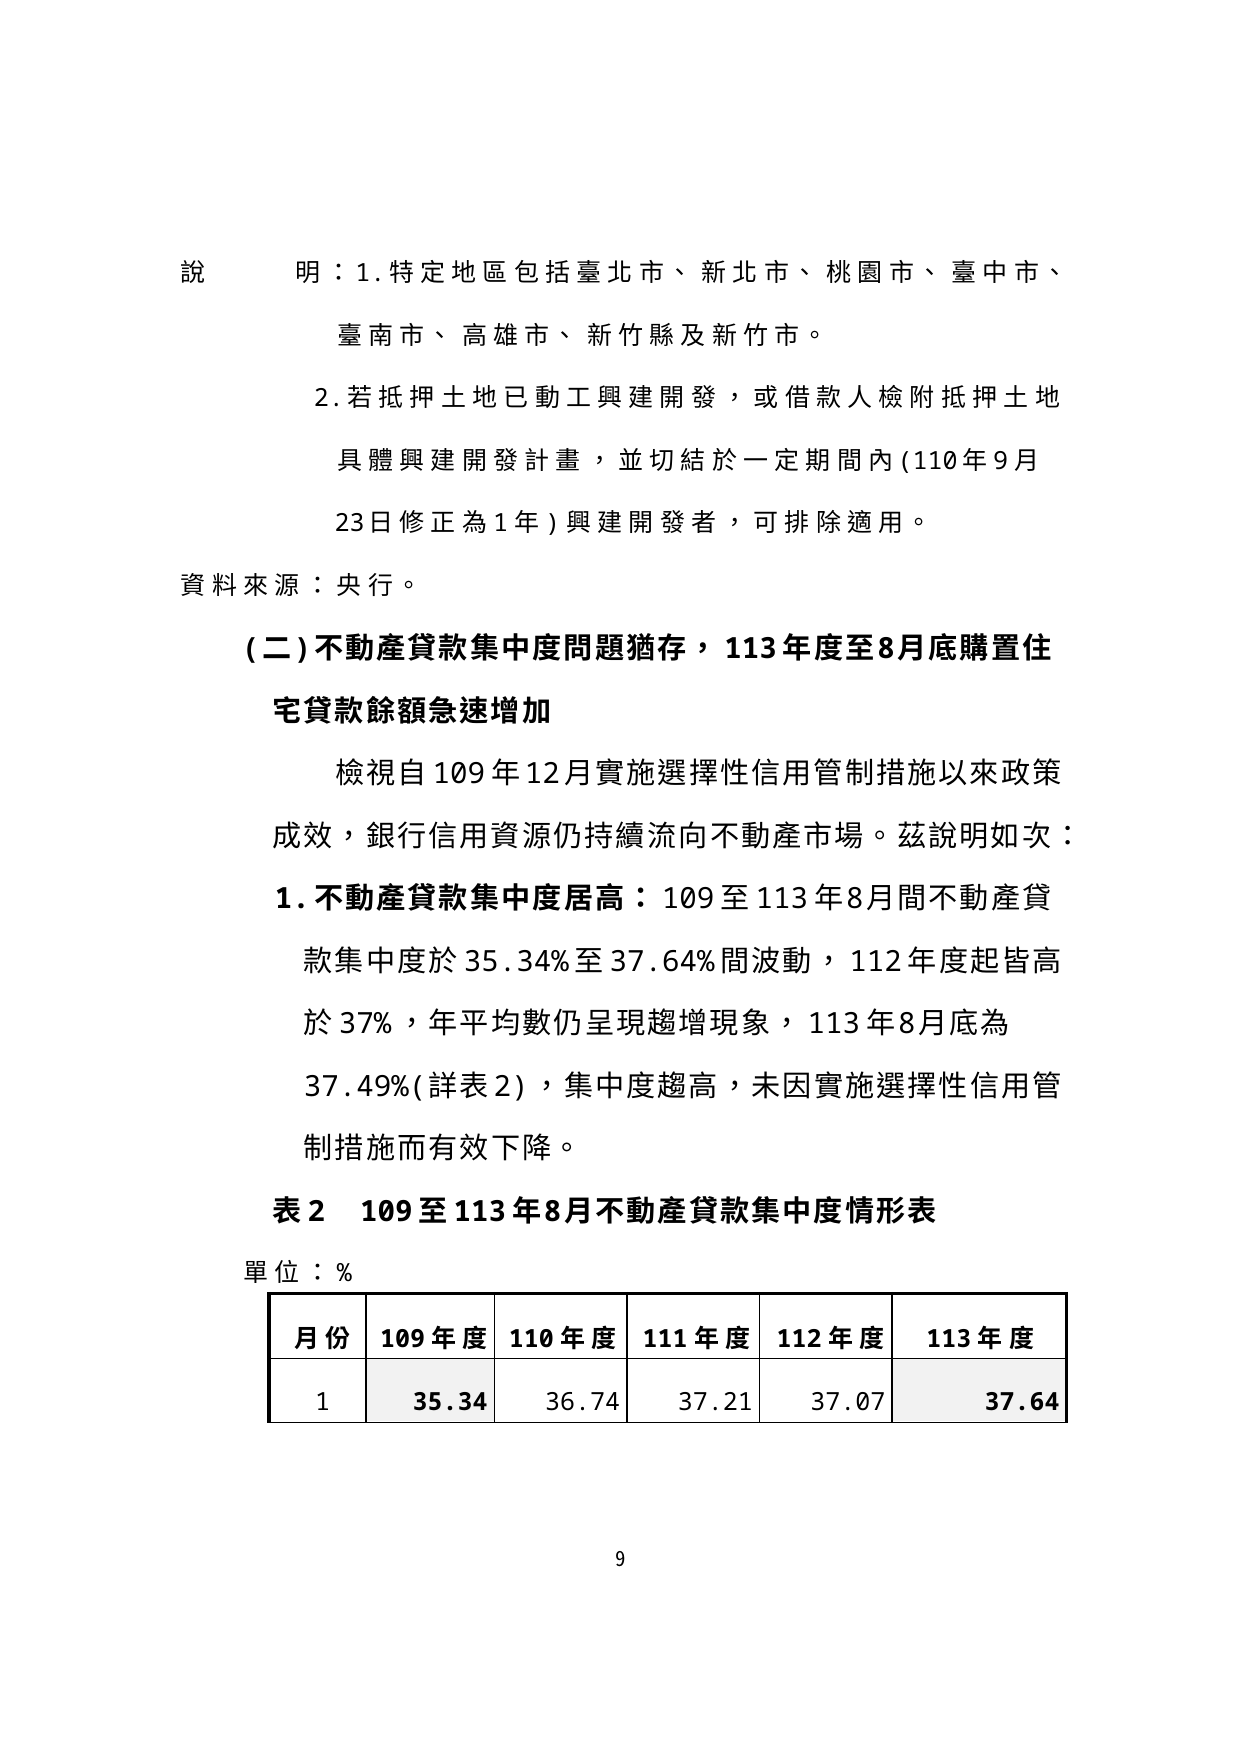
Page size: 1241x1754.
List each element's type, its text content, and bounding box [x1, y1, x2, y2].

table_header 112年度 [760, 1295, 891, 1357]
text 檢視自109年12月實施選擇性信用管制措施以來政策成效，銀行信用資源仍持續流向不動產市場。茲說明如次： [266, 729, 1063, 854]
text 1.不動產貸款集中度居高：109至113年8月間不動產貸款集中度於35.34%至37.64%間波動，112年度起皆高於37%，年平均數仍呈現趨增現象，113年8月底為37.49%(詳表2)，集中度趨高，未因實施選擇性信用管制措施而有效下降。 [266, 854, 1063, 1167]
table_header 月份 [271, 1295, 365, 1357]
table_cell 35.34 [367, 1359, 494, 1421]
text 2.若抵押土地已動工興建開發，或借款人檢附抵押土地具體興建開發計畫，並切結於一定期間內(110年9月23日修正為1年)興建開發者，可排除適用。 [303, 354, 1063, 542]
table_cell 37.21 [628, 1359, 759, 1421]
text (二)不動產貸款集中度問題猶存，113年度至8月底購置住宅貸款餘額急速增加 [236, 604, 1063, 729]
table_header 109年度 [367, 1295, 494, 1357]
table_cell 1 [271, 1359, 365, 1421]
table_header 113年度 [893, 1295, 1065, 1357]
table_header 111年度 [628, 1295, 759, 1357]
text 資料來源：央行。 [177, 542, 1063, 604]
table_cell 37.64 [893, 1359, 1065, 1421]
text 表2 109至113年8月不動產貸款集中度情形表 單位：% [236, 1167, 1063, 1292]
table_cell 36.74 [495, 1359, 626, 1421]
table_header 110年度 [495, 1295, 626, 1357]
table_cell 37.07 [760, 1359, 891, 1421]
text 說 明：1.特定地區包括臺北市、新北市、桃園市、臺中市、臺南市、高雄市、新竹縣及新竹市。 [177, 229, 1063, 354]
